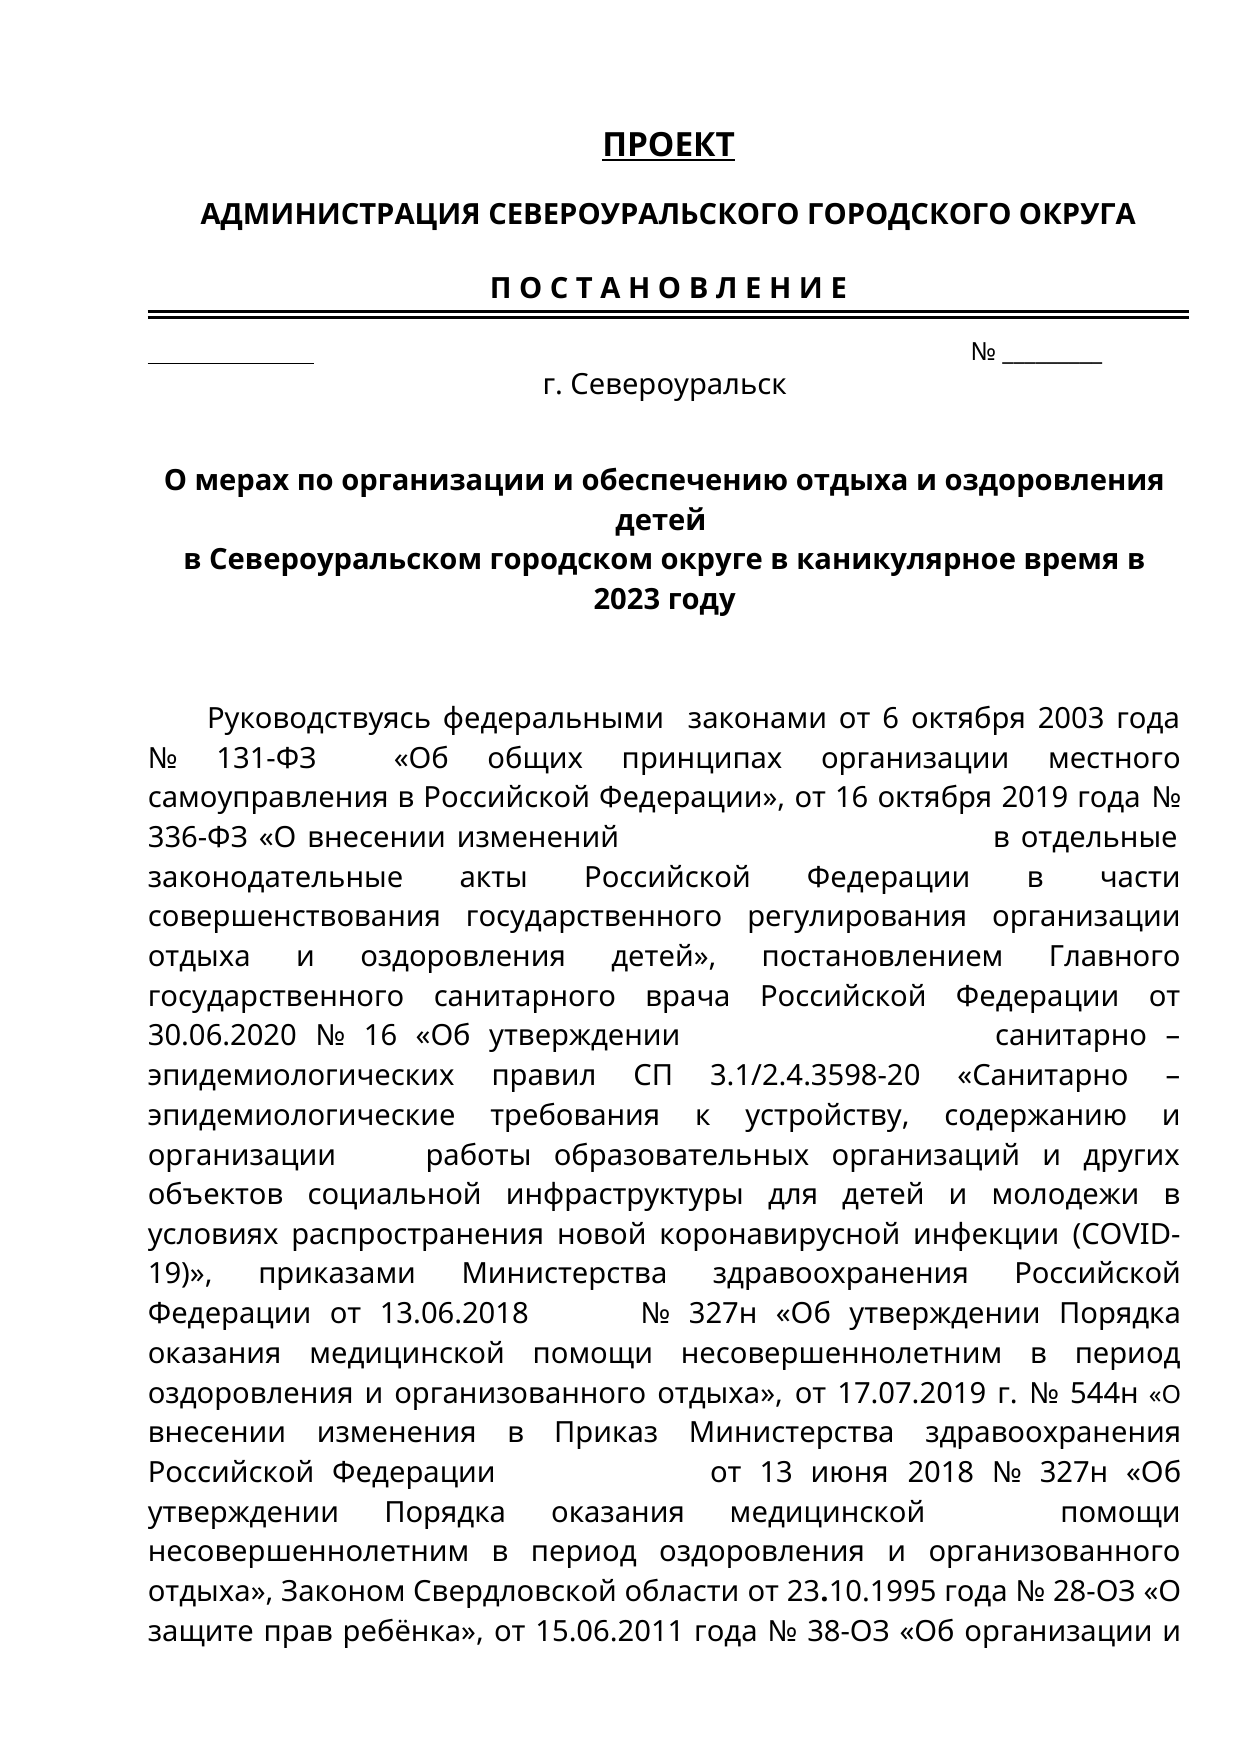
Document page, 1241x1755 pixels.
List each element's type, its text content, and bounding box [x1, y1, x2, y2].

table_header ПРОЕКТ [148, 75, 1189, 193]
text в Североуральском городском округе в каникулярное время в 2023 году [148, 538, 1181, 618]
text О мерах по организации и обеспечению отдыха и оздоровления детей [148, 459, 1181, 538]
table_cell АДМИНИСТРАЦИЯ СЕВЕРОУРАЛЬСКОГО ГОРОДСКОГО ОКРУГА П О С Т А Н О В Л Е Н И Е [148, 193, 1189, 310]
text Руководствуясь федеральными законами от 6 октября 2003 года № 131-ФЗ «Об общих принципах организации местного самоуправления в Российской Федерации», от 16 октября 2019 года № 336-ФЗ «О внесении изменений в отдельные законодательные акты Российской Федерации в части совершенствования государственного регулирования организации отдыха и оздоровления детей», постановлением Главного государственного санитарного врача Российской Федерации от 30.06.2020 № 16 «Об утверждении санитарно – эпидемиологических правил СП 3.1/2.4.3598-20 «Санитарно – эпидемиологические требования к устройству, содержанию и организации работы образовательных организаций и других объектов социальной инфраструктуры для детей и молодежи в условиях распространения новой коронавирусной инфекции (COVID-19)», приказами Министерства здравоохранения Российской Федерации от 13.06.2018 № 327н «Об утверждении Порядка оказания медицинской помощи несовершеннолетним в период оздоровления и организованного отдыха», от 17.07.2019 г. № 544н «О внесении изменения в Приказ Министерства здравоохранения Российской Федерации от 13 июня 2018 № 327н «Об утверждении Порядка оказания медицинской помощи несовершеннолетним в период оздоровления и организованного отдыха», Законом Свердловской области от 23.10.1995 года № 28-ОЗ «О защите прав ребёнка», от 15.06.2011 года № 38-ОЗ «Об организации и [148, 697, 1181, 1650]
text № _________ [148, 342, 1181, 365]
text г. Североуральск [148, 365, 1181, 402]
